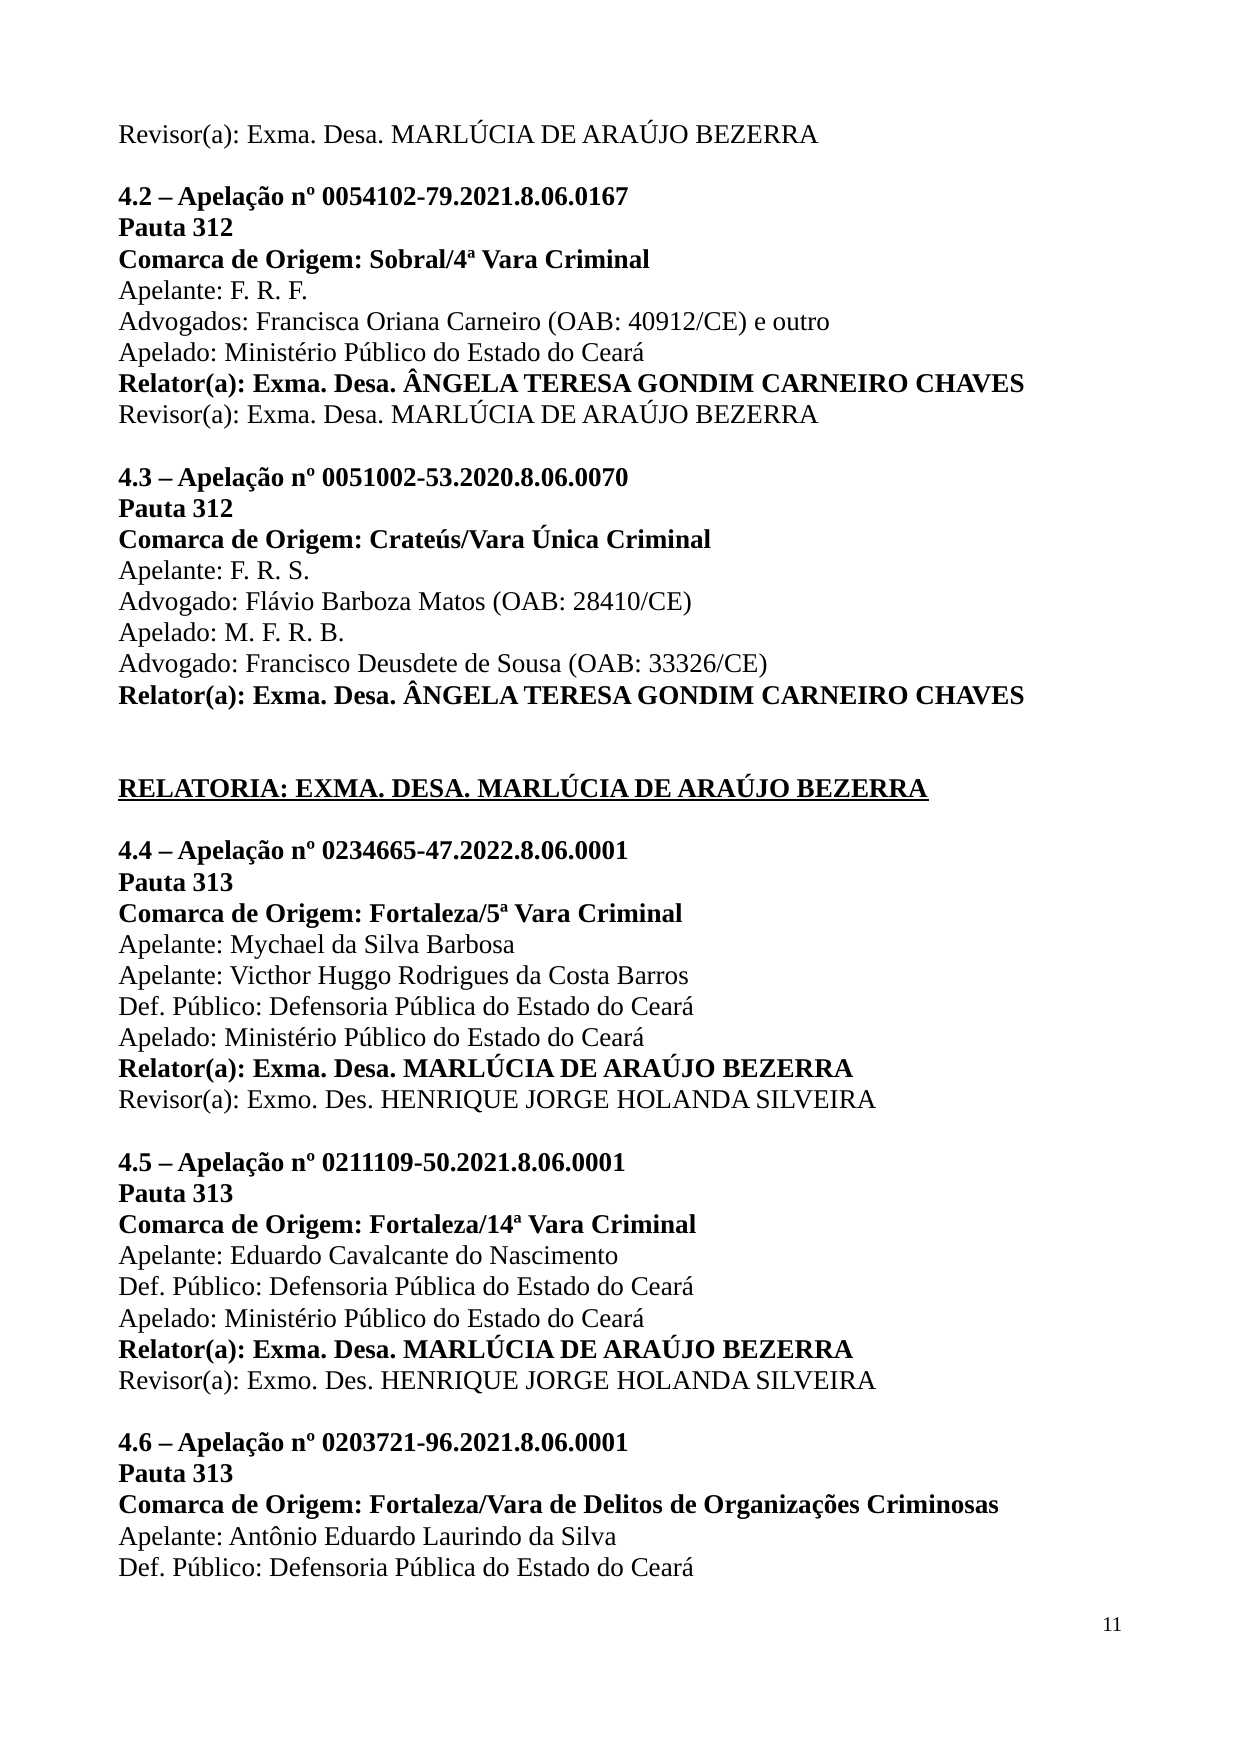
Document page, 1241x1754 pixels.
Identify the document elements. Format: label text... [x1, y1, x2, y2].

text Comarca de Origem: Crateús/Vara Única Criminal [118, 523, 1122, 554]
text Revisor(a): Exmo. Des. HENRIQUE JORGE HOLANDA SILVEIRA [118, 1084, 1122, 1115]
text 4.6 – Apelação nº 0203721-96.2021.8.06.0001 [118, 1426, 1122, 1457]
text Relator(a): Exma. Desa. MARLÚCIA DE ARAÚJO BEZERRA [118, 1333, 1122, 1364]
text Comarca de Origem: Fortaleza/5ª Vara Criminal [118, 897, 1122, 928]
text Apelante: Antônio Eduardo Laurindo da Silva [118, 1520, 1122, 1551]
text Apelante: F. R. S. [118, 554, 1122, 585]
text Relator(a): Exma. Desa. MARLÚCIA DE ARAÚJO BEZERRA [118, 1052, 1122, 1084]
text Pauta 313 [118, 1177, 1122, 1208]
text Comarca de Origem: Sobral/4ª Vara Criminal [118, 243, 1122, 274]
text 4.4 – Apelação nº 0234665-47.2022.8.06.0001 [118, 834, 1122, 866]
text Apelado: Ministério Público do Estado do Ceará [118, 1021, 1122, 1052]
text RELATORIA: EXMA. DESA. MARLÚCIA DE ARAÚJO BEZERRA [118, 772, 1122, 803]
text Relator(a): Exma. Desa. ÂNGELA TERESA GONDIM CARNEIRO CHAVES [118, 679, 1122, 710]
text Apelado: M. F. R. B. [118, 616, 1122, 648]
text Revisor(a): Exmo. Des. HENRIQUE JORGE HOLANDA SILVEIRA [118, 1364, 1122, 1395]
text Revisor(a): Exma. Desa. MARLÚCIA DE ARAÚJO BEZERRA [118, 118, 1122, 149]
text Advogados: Francisca Oriana Carneiro (OAB: 40912/CE) e outro [118, 305, 1122, 336]
text Apelante: F. R. F. [118, 274, 1122, 305]
text Pauta 312 [118, 492, 1122, 523]
text Pauta 313 [118, 1457, 1122, 1488]
text Comarca de Origem: Fortaleza/Vara de Delitos de Organizações Criminosas [118, 1488, 1122, 1520]
text Apelante: Mychael da Silva Barbosa [118, 928, 1122, 959]
text Def. Público: Defensoria Pública do Estado do Ceará [118, 1551, 1122, 1582]
text Advogado: Flávio Barboza Matos (OAB: 28410/CE) [118, 585, 1122, 616]
text Comarca de Origem: Fortaleza/14ª Vara Criminal [118, 1208, 1122, 1239]
text Def. Público: Defensoria Pública do Estado do Ceará [118, 990, 1122, 1021]
text Revisor(a): Exma. Desa. MARLÚCIA DE ARAÚJO BEZERRA [118, 398, 1122, 429]
text Apelado: Ministério Público do Estado do Ceará [118, 336, 1122, 367]
text Advogado: Francisco Deusdete de Sousa (OAB: 33326/CE) [118, 648, 1122, 679]
text 4.2 – Apelação nº 0054102-79.2021.8.06.0167 [118, 180, 1122, 212]
text Pauta 312 [118, 212, 1122, 243]
text Apelado: Ministério Público do Estado do Ceará [118, 1302, 1122, 1333]
text 4.3 – Apelação nº 0051002-53.2020.8.06.0070 [118, 461, 1122, 492]
text Def. Público: Defensoria Pública do Estado do Ceará [118, 1271, 1122, 1302]
text Relator(a): Exma. Desa. ÂNGELA TERESA GONDIM CARNEIRO CHAVES [118, 367, 1122, 398]
text 4.5 – Apelação nº 0211109-50.2021.8.06.0001 [118, 1146, 1122, 1177]
text Pauta 313 [118, 866, 1122, 897]
text Apelante: Victhor Huggo Rodrigues da Costa Barros [118, 959, 1122, 990]
text Apelante: Eduardo Cavalcante do Nascimento [118, 1239, 1122, 1271]
